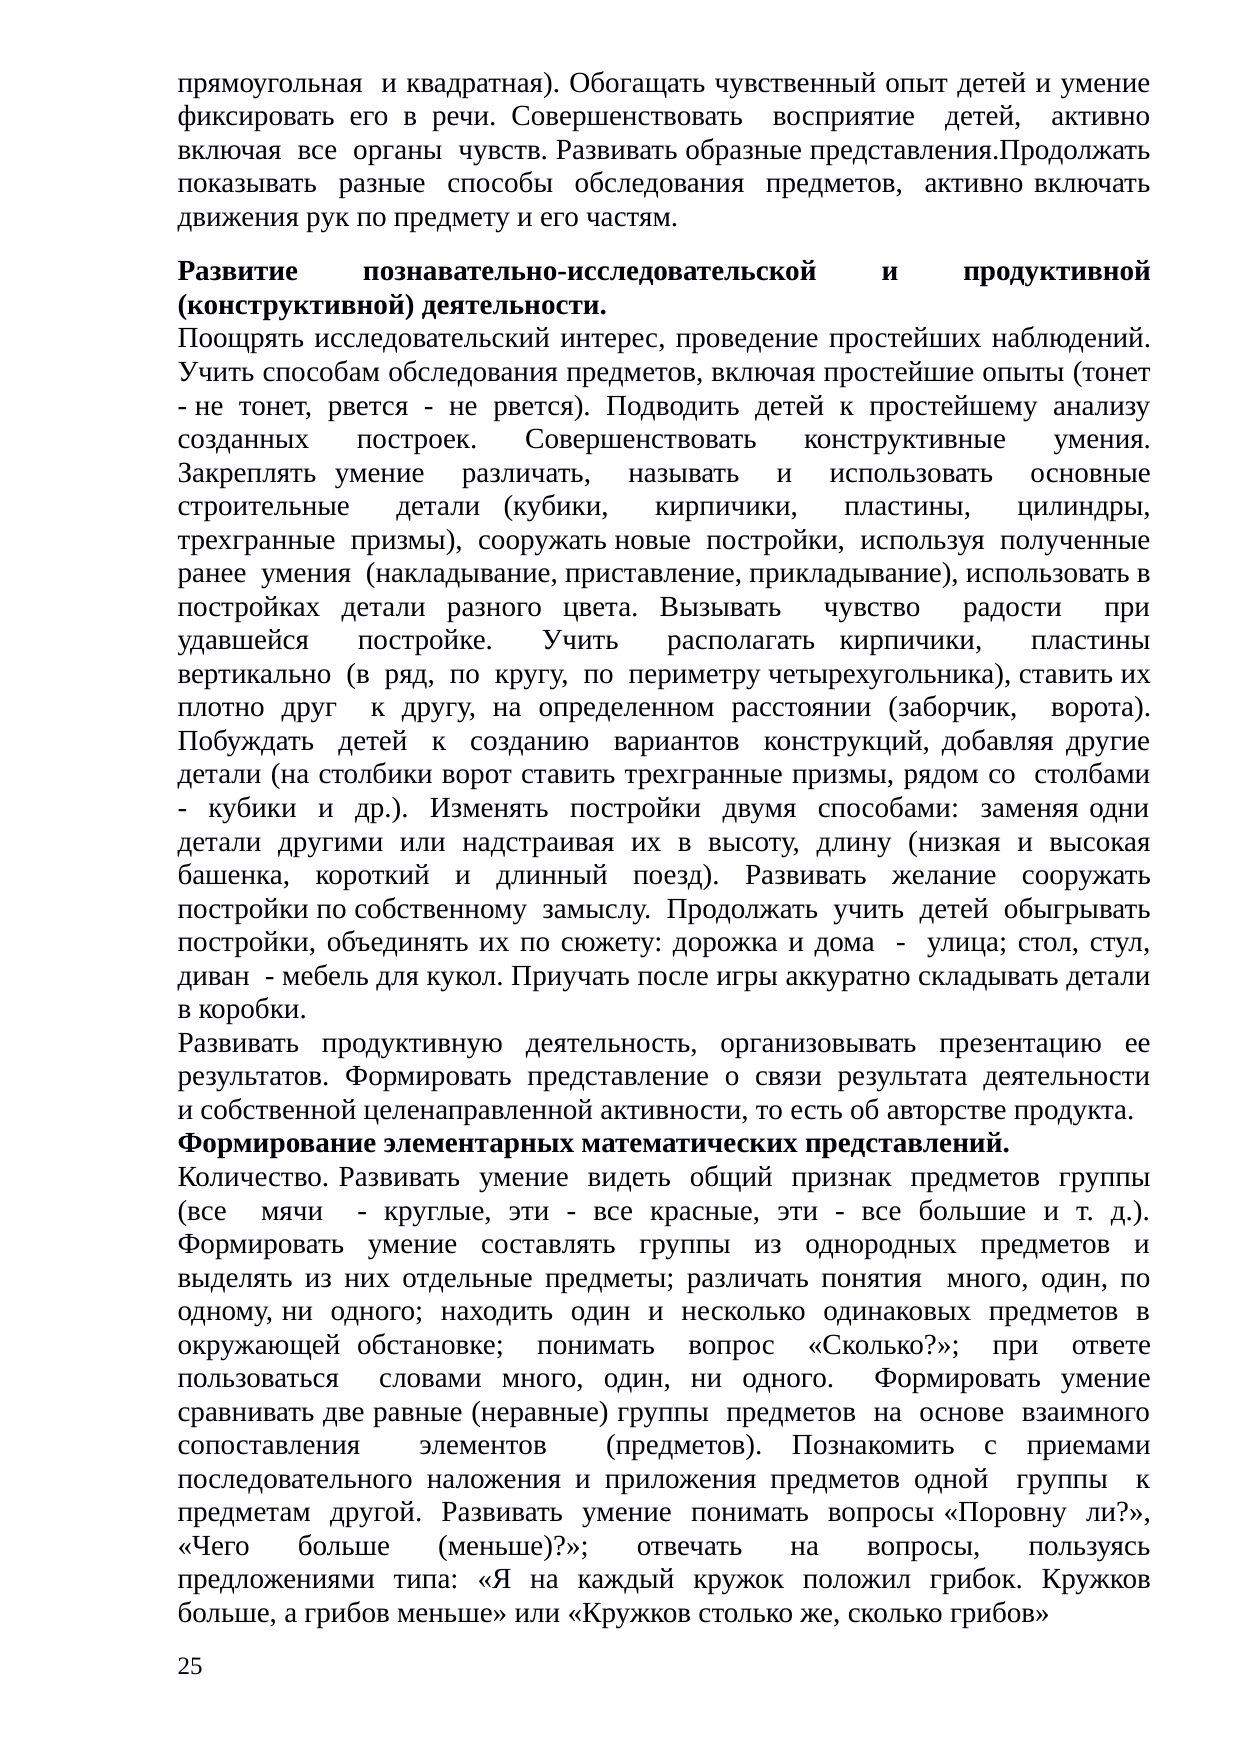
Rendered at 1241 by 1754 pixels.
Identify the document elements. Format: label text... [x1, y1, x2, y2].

text Поощрять исследовательский интерес, проведение простейших наблюдений. Учить способам обследования предметов, включая простейшие опыты (тонет - не тонет, рвется - не рвется). Подводить детей к простейшему анализу созданных построек. Совершенствовать конструктивные умения. Закреплять умение различать, называть и использовать основные строительные детали (кубики, кирпичики, пластины, цилиндры, трехгранные призмы), сооружать новые постройки, используя полученные ранее умения (накладывание, приставление, прикладывание), использовать в постройках детали разного цвета. Вызывать чувство радости при удавшейся постройке. Учить располагать кирпичики, пластины вертикально (в ряд, по кругу, по периметру четырехугольника), ставить их плотно друг к другу, на определенном расстоянии (заборчик, ворота). Побуждать детей к созданию вариантов конструкций, добавляя другие детали (на столбики ворот ставить трехгранные призмы, рядом со столбами - кубики и др.). Изменять постройки двумя способами: заменяя одни детали другими или надстраивая их в высоту, длину (низкая и высокая башенка, короткий и длинный поезд). Развивать желание сооружать постройки по собственному замыслу. Продолжать учить детей обыгрывать постройки, объединять их по сюжету: дорожка и дома - улица; стол, стул, диван - мебель для кукол. Приучать после игры аккуратно складывать детали в коробки. [177, 321, 1152, 1025]
text прямоугольная и квадратная). Обогащать чувственный опыт детей и умение фиксировать его в речи. Совершенствовать восприятие детей, активно включая все органы чувств. Развивать образные представления.Продолжать показывать разные способы обследования предметов, активно включать движения рук по предмету и его частям. [177, 65, 1152, 233]
text Развитие познавательно-исследовательской и продуктивной (конструктивной) деятельности. [177, 253, 1152, 321]
text Количество. Развивать умение видеть общий признак предметов группы (все мячи - круглые, эти - все красные, эти - все большие и т. д.). Формировать умение составлять группы из однородных предметов и выделять из них отдельные предметы; различать понятия много, один, по одному, ни одного; находить один и несколько одинаковых предметов в окружающей обстановке; понимать вопрос «Сколько?»; при ответе пользоваться словами много, один, ни одного. Формировать умение сравнивать две равные (неравные) группы предметов на основе взаимного сопоставления элементов (предметов). Познакомить с приемами последовательного наложения и приложения предметов одной группы к предметам другой. Развивать умение понимать вопросы «Поровну ли?», «Чего больше (меньше)?»; отвечать на вопросы, пользуясь предложениями типа: «Я на каждый кружок положил грибок. Кружков больше, а грибов меньше» или «Кружков столько же, сколько грибов» [177, 1159, 1152, 1629]
text Формирование элементарных математических представлений. [177, 1126, 1152, 1159]
text Развивать продуктивную деятельность, организовывать презентацию ее результатов. Формировать представление о связи результата деятельности и собственной целенаправленной активности, то есть об авторстве продукта. [177, 1025, 1152, 1126]
